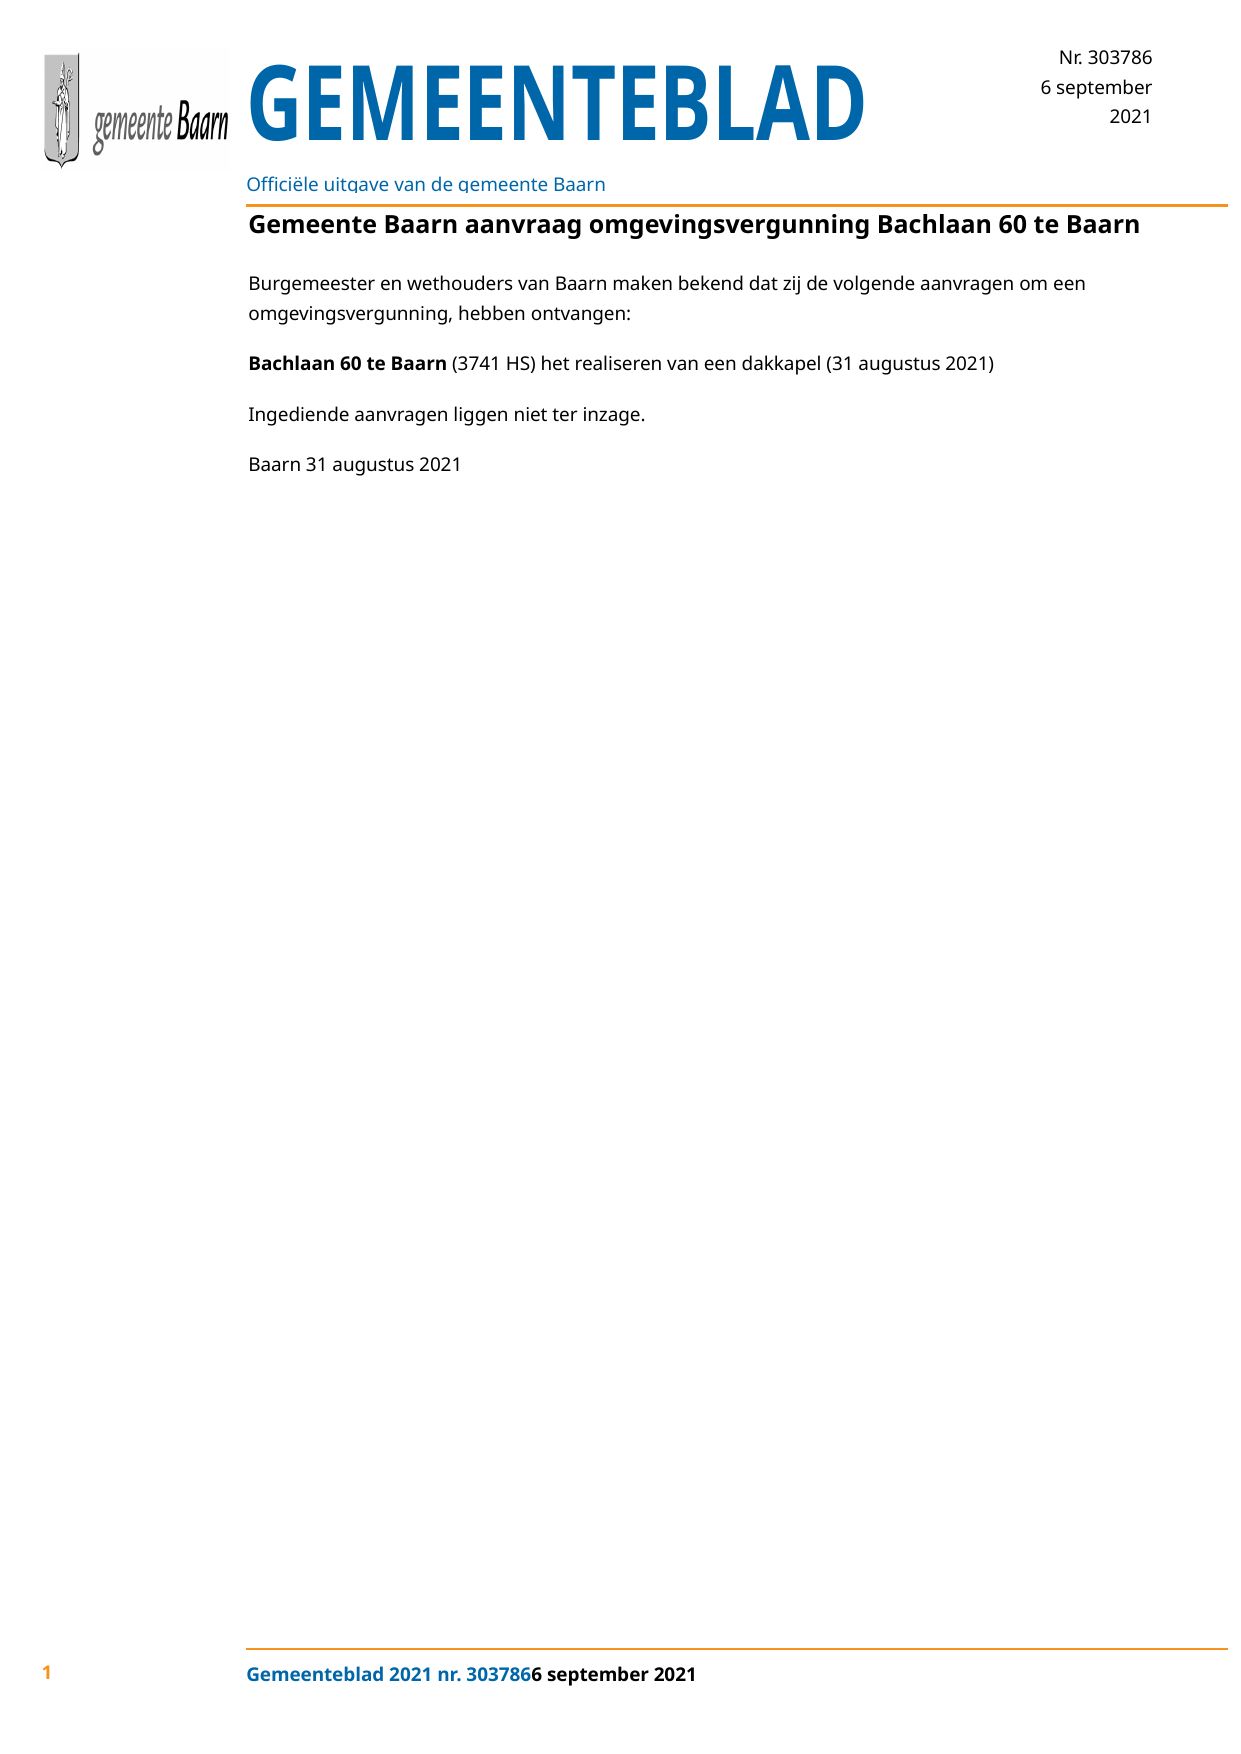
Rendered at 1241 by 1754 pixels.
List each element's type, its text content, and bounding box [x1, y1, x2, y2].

text Baarn 31 augustus 2021 [248, 451, 1152, 477]
text Burgemeester en wethouders van Baarn maken bekend dat zij de volgende aanvragen om een omgevingsvergunning, hebben ontvangen: [248, 270, 1152, 326]
picture [41, 47, 231, 172]
text Bachlaan 60 te Baarn (3741 HS) het realiseren van een dakkapel (31 augustus 2021) [248, 350, 1152, 376]
text Ingediende aanvragen liggen niet ter inzage. [248, 401, 1152, 426]
text Gemeente Baarn aanvraag omgevingsvergunning Bachlaan 60 te Baarn [248, 207, 1152, 241]
